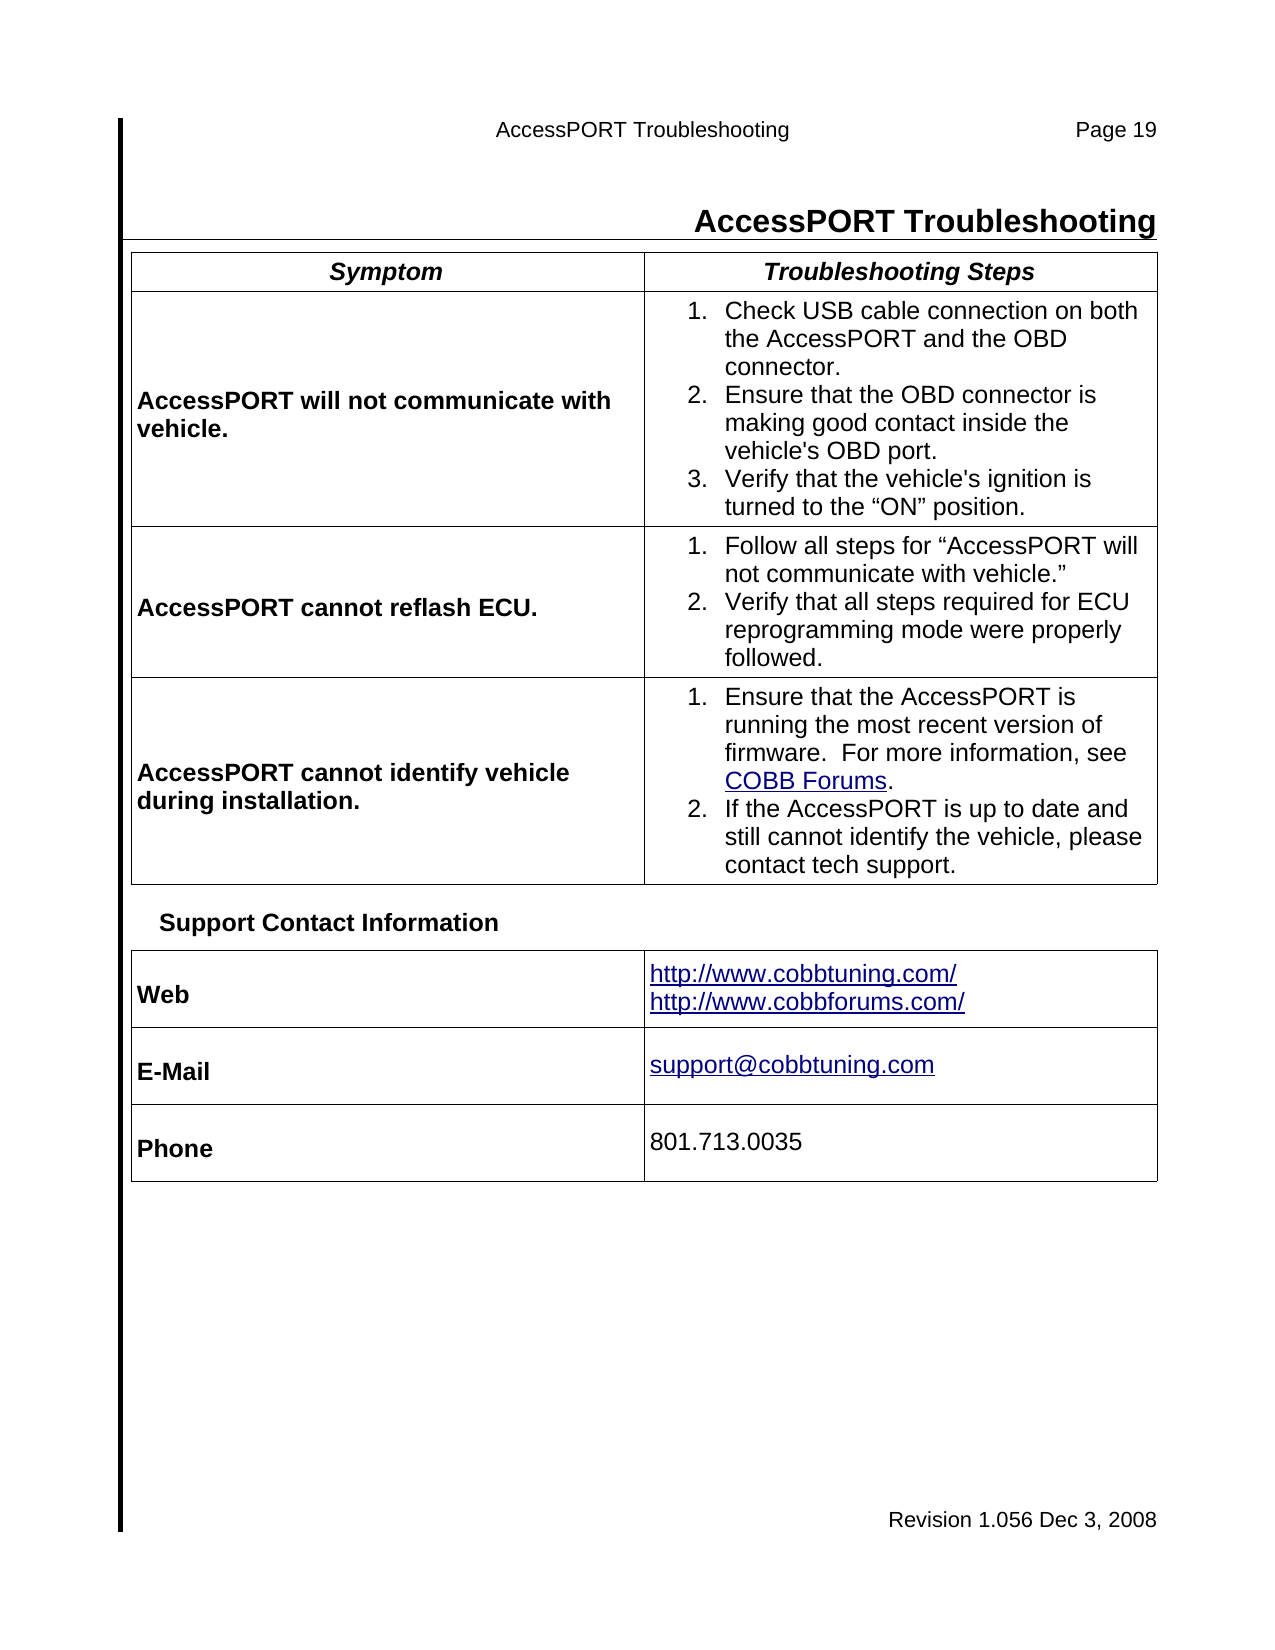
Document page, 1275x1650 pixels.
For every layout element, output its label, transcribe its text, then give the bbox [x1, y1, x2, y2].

table_header Symptom [132, 253, 644, 291]
subtitle AccessPORT Troubleshooting [123, 203, 1157, 239]
table_cell AccessPORT will not communicate with vehicle. [132, 292, 644, 526]
table_header Troubleshooting Steps [645, 253, 1157, 291]
table_cell Follow all steps for “AccessPORT will not communicate with vehicle.” Verify that all steps required for ECU reprogramming mode were properly followed. [645, 527, 1157, 677]
table_header Web [132, 951, 644, 1027]
table_cell Check USB cable connection on both the AccessPORT and the OBD connector. Ensure that the OBD connector is making good contact inside the vehicle's OBD port. Verify that the vehicle's ignition is turned to the “ON” position. [645, 292, 1157, 526]
table_cell Ensure that the AccessPORT is running the most recent version of firmware. For more information, see COBB Forums. If the AccessPORT is up to date and still cannot identify the vehicle, please contact tech support. [645, 678, 1157, 884]
table_cell 801.713.0035 [645, 1105, 1157, 1181]
table_header http://www.cobbtuning.com/ http://www.cobbforums.com/ [645, 951, 1157, 1027]
table_cell Phone [132, 1105, 644, 1181]
subtitle Support Contact Information [129, 909, 1157, 937]
table_cell AccessPORT cannot identify vehicle during installation. [132, 678, 644, 884]
table_cell support@cobbtuning.com [645, 1028, 1157, 1103]
table_cell AccessPORT cannot reflash ECU. [132, 527, 644, 677]
table_cell E-Mail [132, 1028, 644, 1103]
